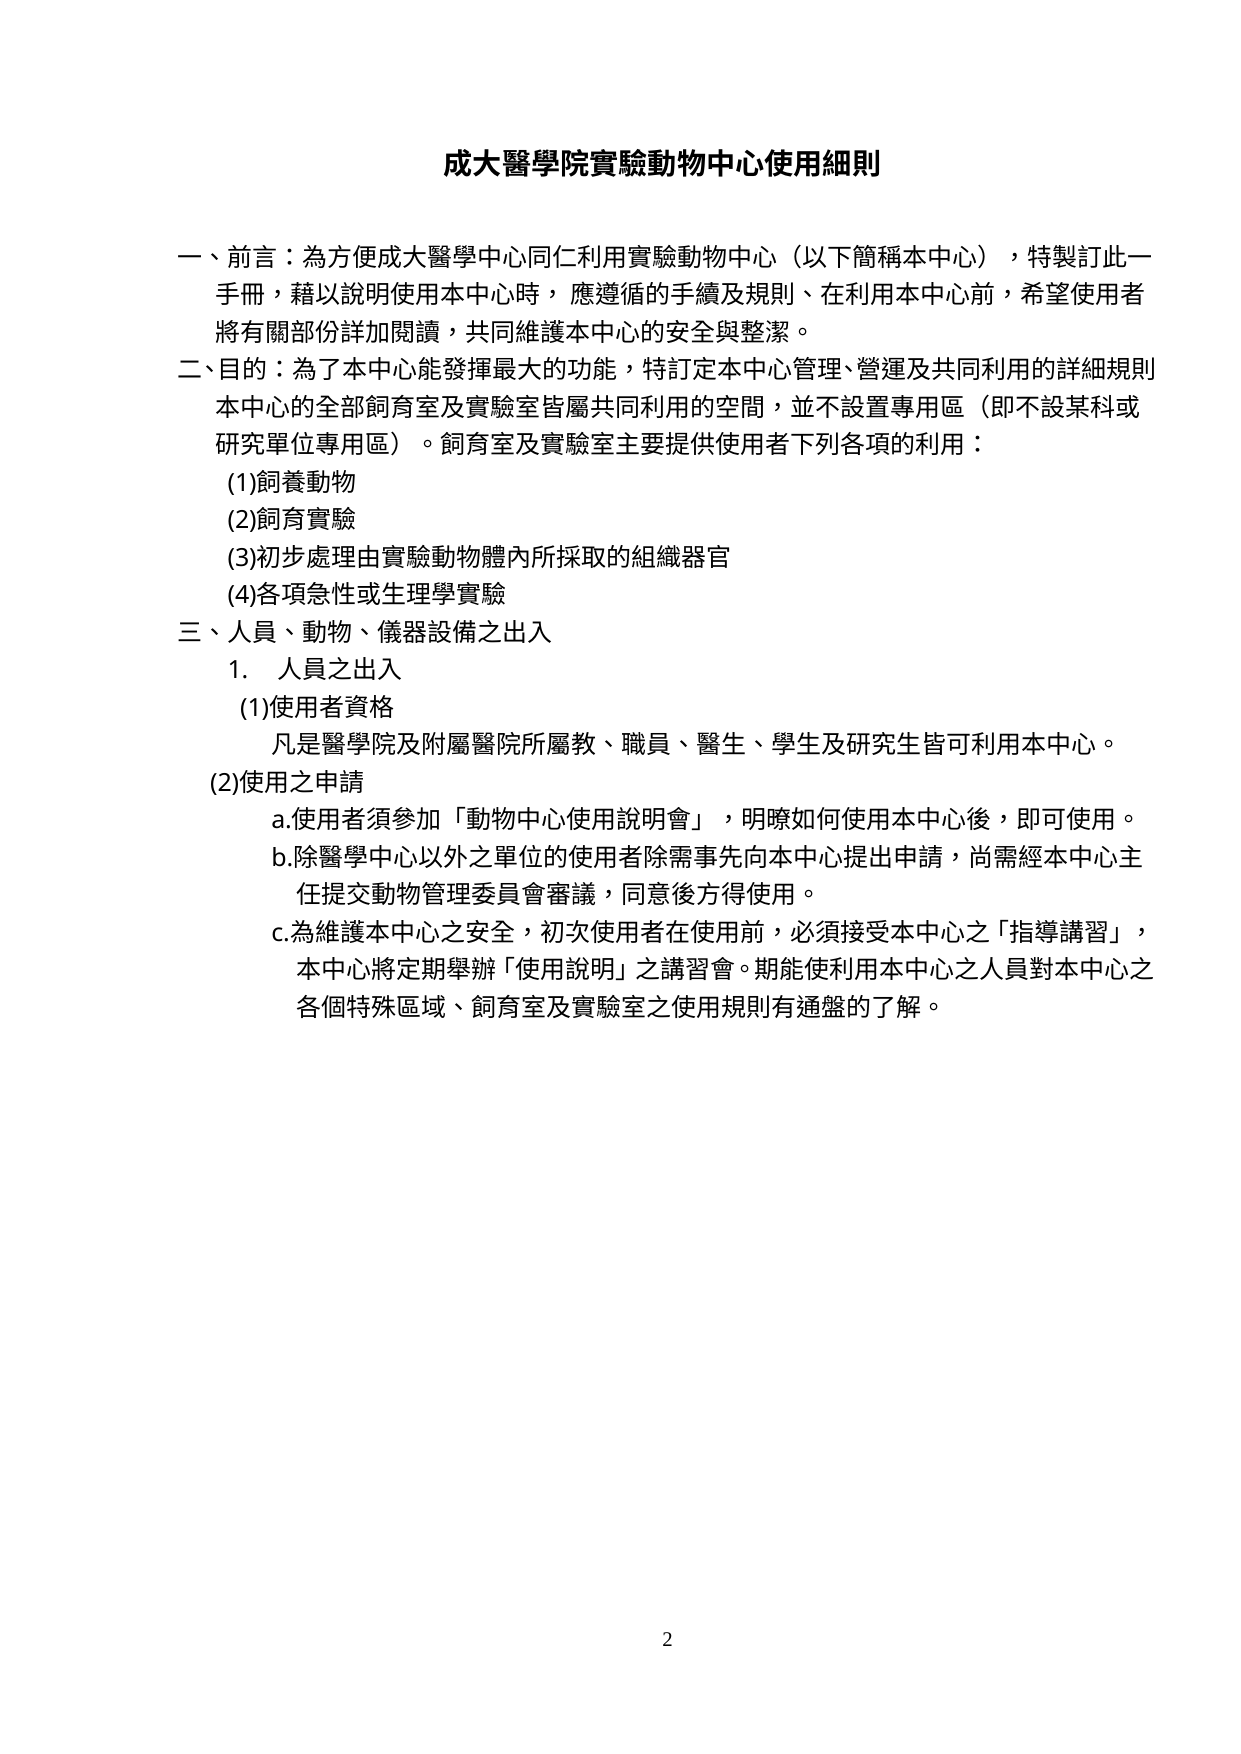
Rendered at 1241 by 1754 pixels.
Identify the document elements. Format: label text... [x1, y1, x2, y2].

text a.使用者須參加「動物中心使用說明會」，明暸如何使用本中心後，即可使用。 [271, 799, 1157, 836]
text (1)飼養動物 [227, 461, 1154, 499]
text (4)各項急性或生理學實驗 [227, 574, 1154, 611]
text 一、前言：為方便成大醫學中心同仁利用實驗動物中心（以下簡稱本中心），特製訂此一手冊，藉以說明使用本中心時， 應遵循的手續及規則、在利用本中心前，希望使用者將有關部份詳加閱讀，共同維護本中心的安全與整潔。 [177, 236, 1154, 349]
text (2)使用之申請 [177, 761, 1157, 799]
text 三、人員、動物、儀器設備之出入 [177, 611, 1154, 649]
text (1)使用者資格 [240, 686, 1023, 724]
text (3)初步處理由實驗動物體內所採取的組織器官 [227, 536, 1023, 574]
text 二、目的：為了本中心能發揮最大的功能，特訂定本中心管理、營運及共同利用的詳細規則。本中心的全部飼育室及實驗室皆屬共同利用的空間，並不設置專用區（即不設某科或研究單位專用區）。飼育室及實驗室主要提供使用者下列各項的利用： [177, 349, 1154, 461]
text 凡是醫學院及附屬醫院所屬教、職員、醫生、學生及研究生皆可利用本中心。 [271, 724, 1157, 761]
text (2)飼育實驗 [227, 499, 1023, 536]
text c.為維護本中心之安全，初次使用者在使用前，必須接受本中心之「指導講習」，本中心將定期舉辦「使用說明」之講習會。期能使利用本中心之人員對本中心之各個特殊區域、飼育室及實驗室之使用規則有通盤的了解。 [271, 911, 1154, 1024]
text 成大醫學院實驗動物中心使用細則 [170, 124, 1154, 199]
list 人員之出入 [227, 649, 1023, 686]
text b.除醫學中心以外之單位的使用者除需事先向本中心提出申請，尚需經本中心主任提交動物管理委員會審議，同意後方得使用。 [271, 836, 1157, 911]
